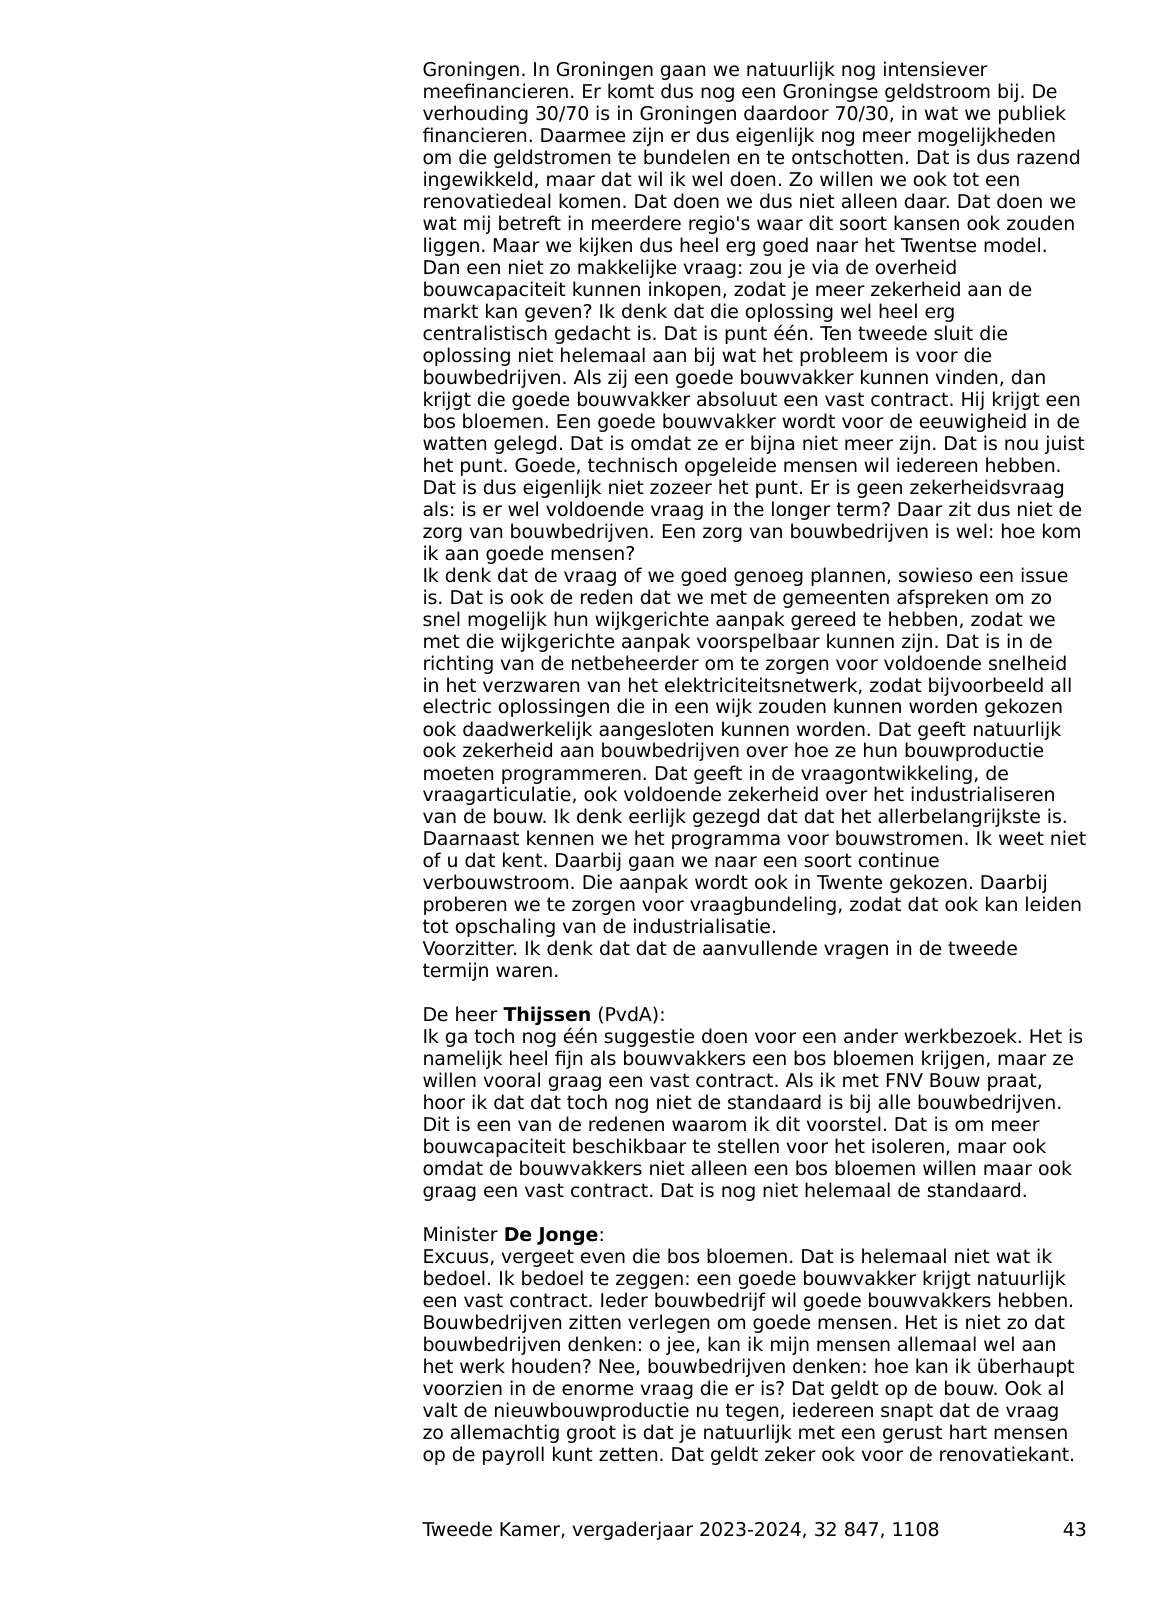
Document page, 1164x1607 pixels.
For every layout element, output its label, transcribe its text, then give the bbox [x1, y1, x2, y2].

text De heer Thijssen (PvdA): [422, 1004, 1087, 1026]
text Ik ga toch nog één suggestie doen voor een ander werkbezoek. Het is namelijk heel fijn als bouwvakkers een bos bloemen krijgen, maar ze willen vooral graag een vast contract. Als ik met FNV Bouw praat, hoor ik dat dat toch nog niet de standaard is bij alle bouwbedrijven. Dit is een van de redenen waarom ik dit voorstel. Dat is om meer bouwcapaciteit beschikbaar te stellen voor het isoleren, maar ook omdat de bouwvakkers niet alleen een bos bloemen willen maar ook graag een vast contract. Dat is nog niet helemaal de standaard. [422, 1026, 1087, 1202]
text Ik denk dat de vraag of we goed genoeg plannen, sowieso een issue is. Dat is ook de reden dat we met de gemeenten afspreken om zo snel mogelijk hun wijkgerichte aanpak gereed te hebben, zodat we met die wijkgerichte aanpak voorspelbaar kunnen zijn. Dat is in de richting van de netbeheerder om te zorgen voor voldoende snelheid in het verzwaren van het elektriciteitsnetwerk, zodat bijvoorbeeld all electric oplossingen die in een wijk zouden kunnen worden gekozen ook daadwerkelijk aangesloten kunnen worden. Dat geeft natuurlijk ook zekerheid aan bouwbedrijven over hoe ze hun bouwproductie moeten programmeren. Dat geeft in de vraagontwikkeling, de vraagarticulatie, ook voldoende zekerheid over het industrialiseren van de bouw. Ik denk eerlijk gezegd dat dat het allerbelangrijkste is. [422, 564, 1087, 828]
text Dan een niet zo makkelijke vraag: zou je via de overheid bouwcapaciteit kunnen inkopen, zodat je meer zekerheid aan de markt kan geven? Ik denk dat die oplossing wel heel erg centralistisch gedacht is. Dat is punt één. Ten tweede sluit die oplossing niet helemaal aan bij wat het probleem is voor die bouwbedrijven. Als zij een goede bouwvakker kunnen vinden, dan krijgt die goede bouwvakker absoluut een vast contract. Hij krijgt een bos bloemen. Een goede bouwvakker wordt voor de eeuwigheid in de watten gelegd. Dat is omdat ze er bijna niet meer zijn. Dat is nou juist het punt. Goede, technisch opgeleide mensen wil iedereen hebben. Dat is dus eigenlijk niet zozeer het punt. Er is geen zekerheidsvraag als: is er wel voldoende vraag in the longer term? Daar zit dus niet de zorg van bouwbedrijven. Een zorg van bouwbedrijven is wel: hoe kom ik aan goede mensen? [422, 257, 1087, 564]
text Excuus, vergeet even die bos bloemen. Dat is helemaal niet wat ik bedoel. Ik bedoel te zeggen: een goede bouwvakker krijgt natuurlijk een vast contract. Ieder bouwbedrijf wil goede bouwvakkers hebben. Bouwbedrijven zitten verlegen om goede mensen. Het is niet zo dat bouwbedrijven denken: o jee, kan ik mijn mensen allemaal wel aan het werk houden? Nee, bouwbedrijven denken: hoe kan ik überhaupt voorzien in de enorme vraag die er is? Dat geldt op de bouw. Ook al valt de nieuwbouwproductie nu tegen, iedereen snapt dat de vraag zo allemachtig groot is dat je natuurlijk met een gerust hart mensen op de payroll kunt zetten. Dat geldt zeker ook voor de renovatiekant. [422, 1246, 1087, 1466]
text Daarnaast kennen we het programma voor bouwstromen. Ik weet niet of u dat kent. Daarbij gaan we naar een soort continue verbouwstroom. Die aanpak wordt ook in Twente gekozen. Daarbij proberen we te zorgen voor vraagbundeling, zodat dat ook kan leiden tot opschaling van de industrialisatie. [422, 828, 1087, 938]
text Groningen. In Groningen gaan we natuurlijk nog intensiever meefinancieren. Er komt dus nog een Groningse geldstroom bij. De verhouding 30/70 is in Groningen daardoor 70/30, in wat we publiek financieren. Daarmee zijn er dus eigenlijk nog meer mogelijkheden om die geldstromen te bundelen en te ontschotten. Dat is dus razend ingewikkeld, maar dat wil ik wel doen. Zo willen we ook tot een renovatiedeal komen. Dat doen we dus niet alleen daar. Dat doen we wat mij betreft in meerdere regio's waar dit soort kansen ook zouden liggen. Maar we kijken dus heel erg goed naar het Twentse model. [422, 59, 1087, 257]
text Voorzitter. Ik denk dat dat de aanvullende vragen in de tweede termijn waren. [422, 938, 1087, 982]
text Minister De Jonge: [422, 1224, 1087, 1246]
